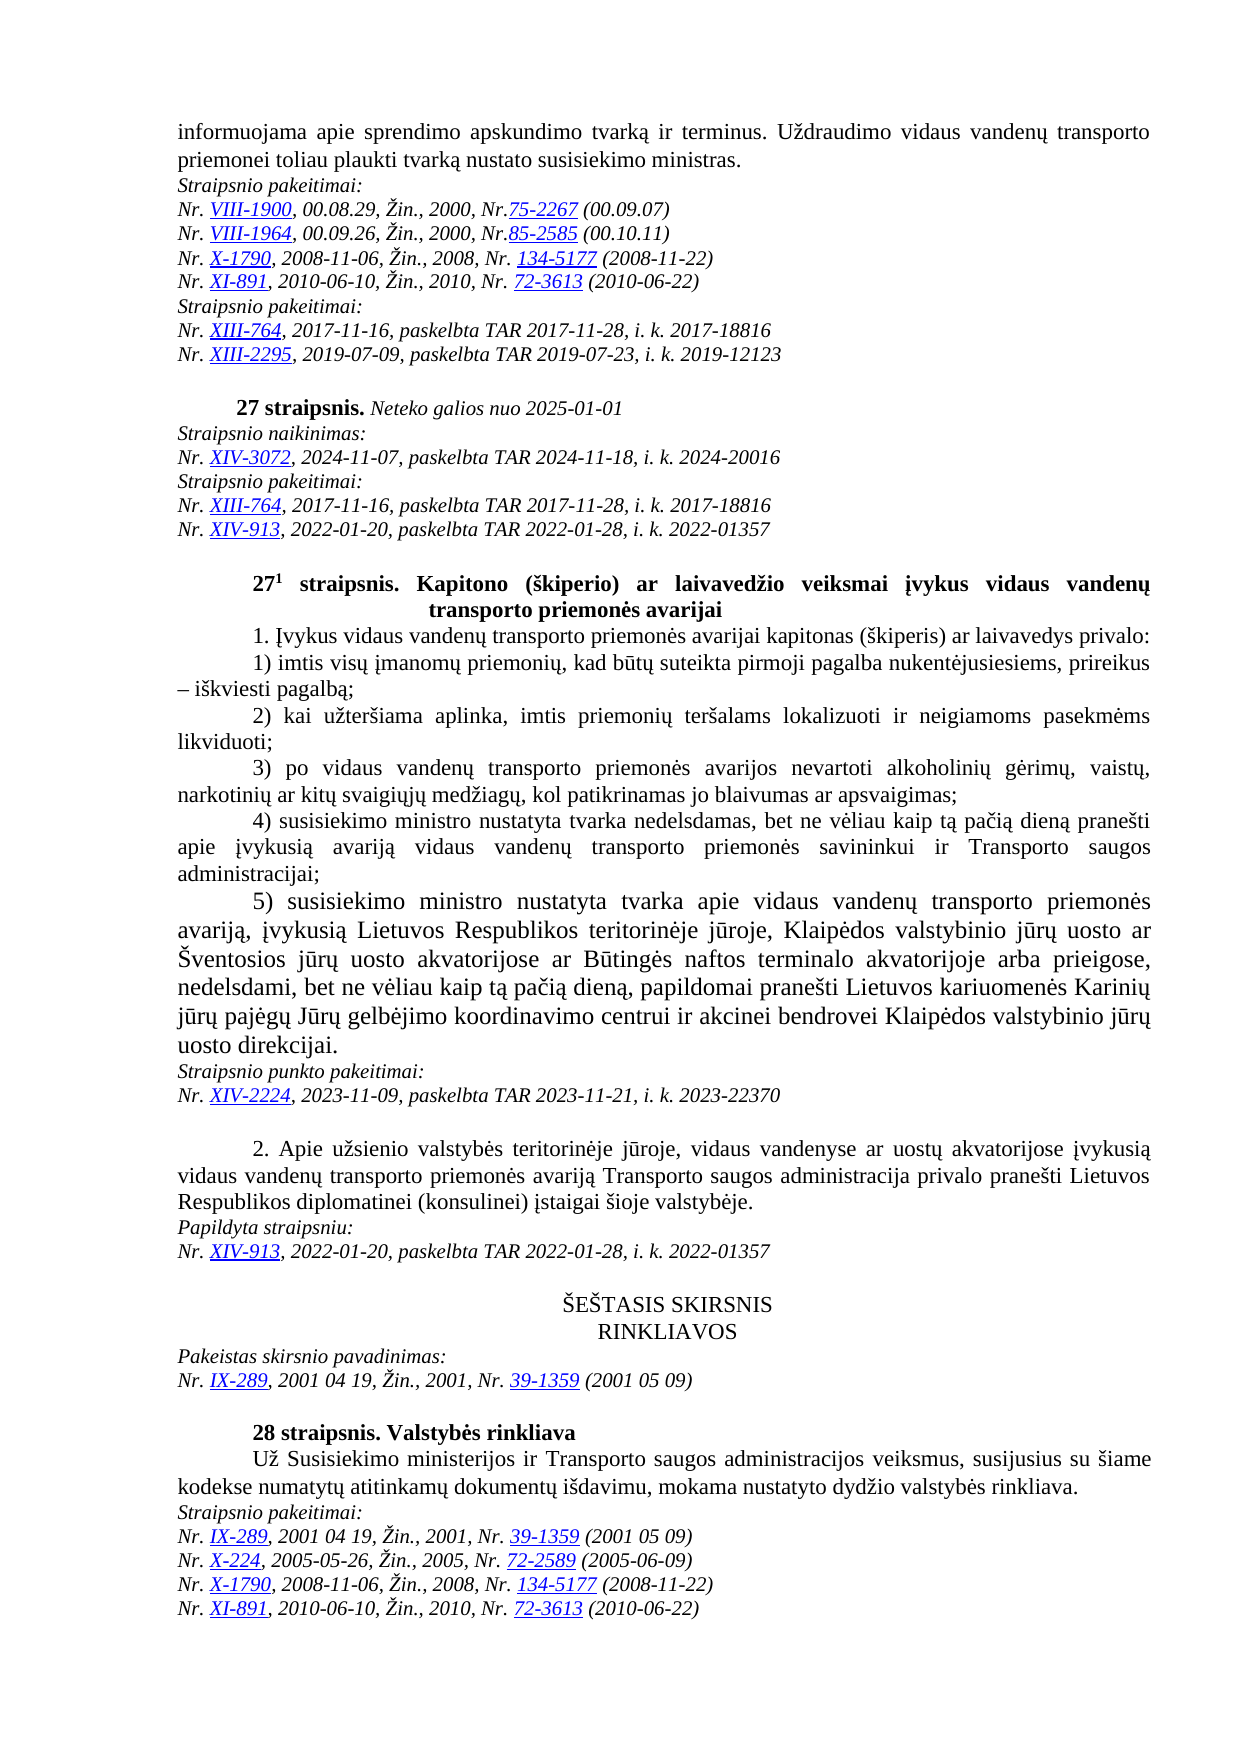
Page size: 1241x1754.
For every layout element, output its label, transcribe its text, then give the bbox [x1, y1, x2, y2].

text Nr. XIV-913, 2022-01-20, paskelbta TAR 2022-01-28, i. k. 2022-01357 [177, 517, 1152, 541]
text RINKLIAVOS [177, 1318, 1158, 1344]
text Pakeistas skirsnio pavadinimas: [177, 1344, 1158, 1368]
text 271 straipsnis. Kapitono (škiperio) ar laivavedžio veiksmai įvykus vidaus vandenų transporto priemonės avarijai [252, 570, 1152, 623]
text 2) kai užteršiama aplinka, imtis priemonių teršalams lokalizuoti ir neigiamoms pasekmėms likviduoti; [177, 702, 1152, 754]
text Nr. XIV-2224, 2023-11-09, paskelbta TAR 2023-11-21, i. k. 2023-22370 [177, 1083, 1152, 1107]
text Straipsnio pakeitimai: [177, 469, 1152, 493]
text Nr. IX-289, 2001 04 19, Žin., 2001, Nr. 39-1359 (2001 05 09) [177, 1368, 1158, 1392]
text Straipsnio punkto pakeitimai: [177, 1059, 1152, 1083]
text Nr. XIII-764, 2017-11-16, paskelbta TAR 2017-11-28, i. k. 2017-18816 [177, 493, 1152, 517]
text Nr. XI-891, 2010-06-10, Žin., 2010, Nr. 72-3613 (2010-06-22) [177, 269, 1152, 293]
text 5) susisiekimo ministro nustatyta tvarka apie vidaus vandenų transporto priemonės avariją, įvykusią Lietuvos Respublikos teritorinėje jūroje, Klaipėdos valstybinio jūrų uosto ar Šventosios jūrų uosto akvatorijose ar Būtingės naftos terminalo akvatorijoje arba prieigose, nedelsdami, bet ne vėliau kaip tą pačią dieną, papildomai pranešti Lietuvos kariuomenės Karinių jūrų pajėgų Jūrų gelbėjimo koordinavimo centrui ir akcinei bendrovei Klaipėdos valstybinio jūrų uosto direkcijai. [177, 886, 1152, 1059]
text 28 straipsnis. Valstybės rinkliava [177, 1419, 1152, 1445]
text Nr. IX-289, 2001 04 19, Žin., 2001, Nr. 39-1359 (2001 05 09) [177, 1524, 1152, 1548]
text Nr. X-224, 2005-05-26, Žin., 2005, Nr. 72-2589 (2005-06-09) [177, 1548, 1152, 1572]
text 27 straipsnis. Neteko galios nuo 2025-01-01 [177, 394, 1152, 421]
text Straipsnio pakeitimai: [177, 1500, 1152, 1524]
text Nr. XIV-3072, 2024-11-07, paskelbta TAR 2024-11-18, i. k. 2024-20016 [177, 445, 1152, 469]
text Nr. X-1790, 2008-11-06, Žin., 2008, Nr. 134-5177 (2008-11-22) [177, 1572, 1152, 1596]
text 3) po vidaus vandenų transporto priemonės avarijos nevartoti alkoholinių gėrimų, vaistų, narkotinių ar kitų svaigiųjų medžiagų, kol patikrinamas jo blaivumas ar apsvaigimas; [177, 754, 1152, 807]
text Nr. XIII-2295, 2019-07-09, paskelbta TAR 2019-07-23, i. k. 2019-12123 [177, 342, 1152, 366]
text Nr. XIII-764, 2017-11-16, paskelbta TAR 2017-11-28, i. k. 2017-18816 [177, 318, 1152, 342]
text Straipsnio pakeitimai: [177, 173, 1152, 197]
text Straipsnio naikinimas: [177, 421, 1152, 445]
text Straipsnio pakeitimai: [177, 293, 1152, 318]
text 1) imtis visų įmanomų priemonių, kad būtų suteikta pirmoji pagalba nukentėjusiesiems, prireikus – iškviesti pagalbą; [177, 649, 1152, 702]
text 1. Įvykus vidaus vandenų transporto priemonės avarijai kapitonas (škiperis) ar laivavedys privalo: [177, 623, 1152, 649]
text Nr. XI-891, 2010-06-10, Žin., 2010, Nr. 72-3613 (2010-06-22) [177, 1596, 1152, 1620]
text ŠEŠTASIS SKIRSNIS [177, 1291, 1158, 1318]
text 2. Apie užsienio valstybės teritorinėje jūroje, vidaus vandenyse ar uostų akvatorijose įvykusią vidaus vandenų transporto priemonės avariją Transporto saugos administracija privalo pranešti Lietuvos Respublikos diplomatinei (konsulinei) įstaigai šioje valstybėje. [177, 1136, 1152, 1214]
text Nr. XIV-913, 2022-01-20, paskelbta TAR 2022-01-28, i. k. 2022-01357 [177, 1239, 1152, 1263]
text 4) susisiekimo ministro nustatyta tvarka nedelsdamas, bet ne vėliau kaip tą pačią dieną pranešti apie įvykusią avariją vidaus vandenų transporto priemonės savininkui ir Transporto saugos administracijai; [177, 807, 1152, 886]
text informuojama apie sprendimo apskundimo tvarką ir terminus. Uždraudimo vidaus vandenų transporto priemonei toliau plaukti tvarką nustato susisiekimo ministras. [177, 118, 1152, 173]
text Nr. X-1790, 2008-11-06, Žin., 2008, Nr. 134-5177 (2008-11-22) [177, 245, 1152, 269]
text Papildyta straipsniu: [177, 1214, 1152, 1239]
text Už Susisiekimo ministerijos ir Transporto saugos administracijos veiksmus, susijusius su šiame kodekse numatytų atitinkamų dokumentų išdavimu, mokama nustatyto dydžio valstybės rinkliava. [177, 1445, 1152, 1500]
text Nr. VIII-1900, 00.08.29, Žin., 2000, Nr.75-2267 (00.09.07) [177, 197, 1152, 221]
text Nr. VIII-1964, 00.09.26, Žin., 2000, Nr.85-2585 (00.10.11) [177, 221, 1152, 245]
